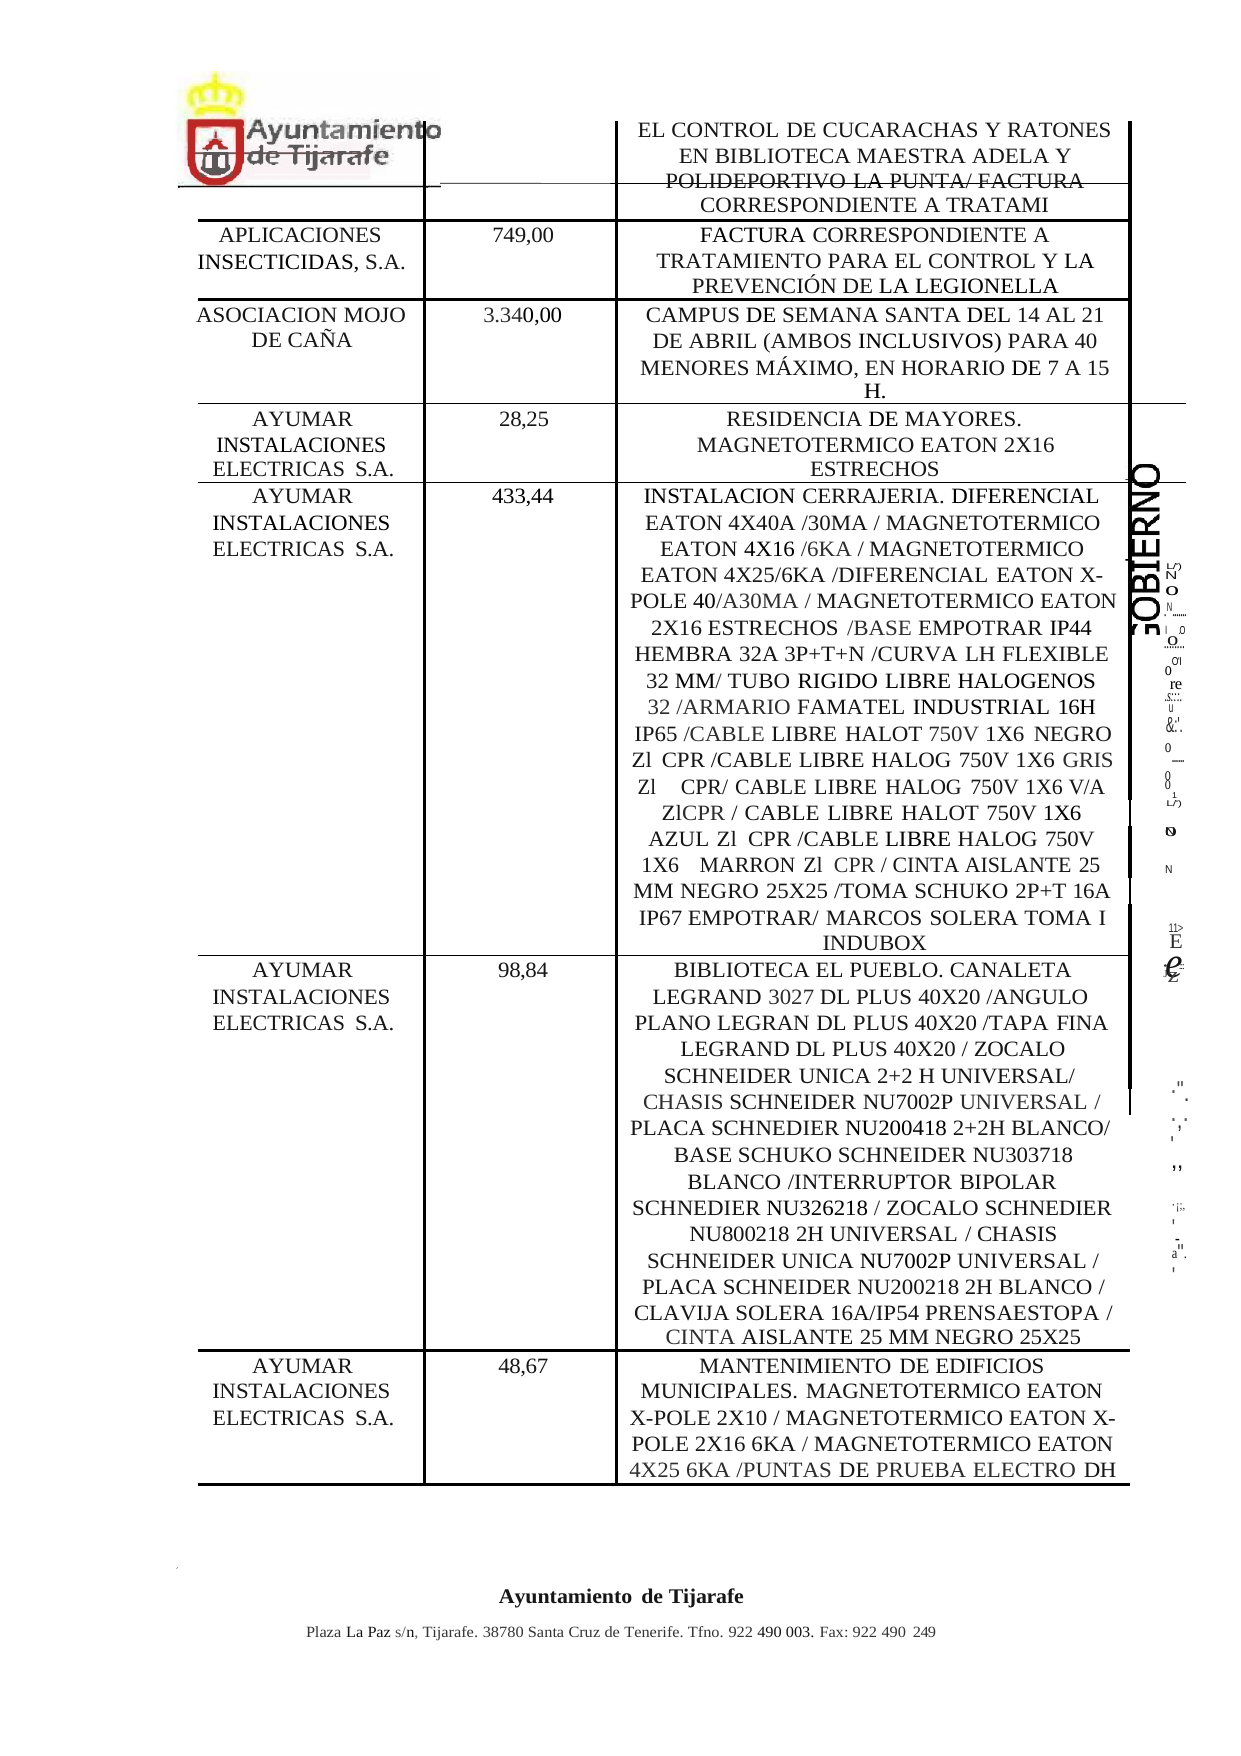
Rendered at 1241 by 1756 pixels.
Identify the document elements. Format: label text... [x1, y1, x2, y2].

table_cell ELECTRICAS S.A. [198, 1010, 423, 1036]
table_cell EATON 4X25/6KA /DIFERENCIAL EATON X- [618, 561, 1125, 588]
table_cell [198, 773, 423, 799]
table_cell [426, 1168, 615, 1195]
table_cell 433,44 [426, 483, 615, 509]
table_cell MM NEGRO 25X25 /TOMA SCHUKO 2P+T 16A [618, 878, 1129, 904]
table_cell [426, 694, 615, 720]
table_header [441, 121, 615, 183]
table_cell APLICACIONES INSECTICIDAS, S.A. [198, 222, 423, 298]
table_cell [198, 1036, 423, 1062]
table_cell AYUMAR INSTALACIONES ELECTRICAS S.A. [198, 404, 423, 481]
table_cell 32 /ARMARIO FAMATEL INDUSTRIAL 16H [618, 694, 1128, 720]
table_cell SCHNEIDER UNICA 2+2 H UNIVERSAL/ [618, 1063, 1128, 1089]
table_cell [426, 720, 615, 746]
table_cell [198, 1247, 423, 1273]
table_cell [198, 694, 423, 720]
table_cell [198, 1457, 423, 1483]
table_cell INSTALACIONES [198, 509, 423, 536]
table_cell [426, 1404, 615, 1430]
table_cell [198, 852, 423, 878]
table_cell [426, 561, 615, 588]
table_cell [426, 588, 615, 614]
table_cell CLAVIJA SOLERA 16A/IP54 PRENSAESTOPA / [618, 1300, 1130, 1326]
table_cell [198, 746, 423, 773]
table_cell [426, 826, 615, 852]
table_cell [198, 1430, 423, 1457]
table_cell [426, 773, 615, 799]
table_cell [426, 1010, 615, 1036]
table_cell [198, 667, 423, 694]
table_cell ELECTRICAS S.A. [198, 1404, 423, 1430]
table_cell 3.340,00 [426, 301, 615, 403]
table_cell [426, 1221, 615, 1247]
table_cell [426, 1326, 615, 1349]
table_header EL CONTROL DE CUCARACHAS Y RATONES EN BIBLIOTECA MAESTRA ADELA Y POLIDEPORTIVO LA PUNTA/ FACTURA CORRESPONDIENTE A TRATAMI [618, 121, 1128, 183]
table_cell [198, 1195, 423, 1221]
table_cell [426, 1300, 615, 1326]
table_cell CHASIS SCHNEIDER NU7002P UNIVERSAL / [618, 1089, 1129, 1115]
table_cell [426, 931, 615, 955]
table_cell NU800218 2H UNIVERSAL / CHASIS [618, 1221, 1130, 1247]
table_cell [198, 588, 423, 614]
table_cell LEGRAND DL PLUS 40X20 / ZOCALO [618, 1036, 1128, 1062]
table_cell POLE 40/A30MA / MAGNETOTERMICO EATON [618, 588, 1125, 614]
table_cell [426, 1115, 615, 1141]
table_cell 2X16 ESTRECHOS /BASE EMPOTRAR IP44 [618, 614, 1128, 641]
table_cell 749,00 [426, 222, 615, 298]
table_cell CINTA AISLANTE 25 MM NEGRO 25X25 [618, 1326, 1130, 1349]
table_cell [198, 1063, 423, 1089]
table_cell [198, 1141, 423, 1168]
table_cell INSTALACIONES [198, 1378, 423, 1404]
table_cell [426, 641, 615, 667]
table_cell [426, 536, 615, 561]
table_cell [426, 746, 615, 773]
table_cell AYUMAR [198, 1352, 423, 1378]
table_cell [198, 1089, 423, 1115]
table_cell [198, 1221, 423, 1247]
table_cell [426, 852, 615, 878]
table_cell [198, 1300, 423, 1326]
table_cell [426, 614, 615, 641]
table_cell [198, 614, 423, 641]
table_cell [198, 931, 423, 955]
table_cell [198, 1115, 423, 1141]
table_cell PLACA SCHNEDIER NU200418 2+2H BLANCO/ [618, 1115, 1130, 1141]
table_cell [198, 904, 423, 931]
table_cell [426, 800, 615, 826]
table_header [1132, 121, 1186, 403]
table_cell BIBLIOTECA EL PUEBLO. CANALETA [618, 956, 1128, 983]
table_cell 1X6 MARRON Zl CPR / CINTA AISLANTE 25 [618, 852, 1128, 878]
table_cell [198, 720, 423, 746]
table_cell INSTALACION CERRAJERIA. DIFERENCIAL [618, 483, 1125, 509]
table_cell LEGRAND 3027 DL PLUS 40X20 /ANGULO [618, 983, 1128, 1009]
table_cell [426, 1430, 615, 1457]
table_cell AYUMAR [198, 483, 423, 509]
table_cell [426, 1457, 615, 1483]
table_cell ZlCPR / CABLE LIBRE HALOT 750V 1X6 [618, 800, 1129, 826]
table_cell [426, 1141, 615, 1168]
table_cell Zl CPR /CABLE LIBRE HALOG 750V 1X6 GRIS [618, 746, 1128, 773]
table_cell [426, 1089, 615, 1115]
table_cell SCHNEDIER NU326218 / ZOCALO SCHNEDIER [618, 1195, 1130, 1221]
table_cell INSTALACIONES [198, 983, 423, 1009]
table_cell [426, 509, 615, 536]
table_cell [198, 878, 423, 904]
table_cell POLE 2X16 6KA / MAGNETOTERMICO EATON [618, 1430, 1130, 1457]
table_cell [1132, 404, 1186, 481]
table_cell HEMBRA 32A 3P+T+N /CURVA LH FLEXIBLE [618, 641, 1128, 667]
table_cell [426, 1036, 615, 1062]
table_cell [426, 904, 615, 931]
table_cell [426, 1274, 615, 1300]
table_cell [198, 561, 423, 588]
table_cell [426, 667, 615, 694]
table_cell AZUL Zl CPR /CABLE LIBRE HALOG 750V [618, 826, 1128, 852]
table_cell PLACA SCHNEIDER NU200218 2H BLANCO / [618, 1274, 1130, 1300]
table_cell ASOCIACION MOJO DE CAÑA [198, 301, 423, 403]
table_cell [198, 826, 423, 852]
table_cell MUNICIPALES. MAGNETOTERMICO EATON [618, 1378, 1130, 1404]
table_cell 48,67 [426, 1352, 615, 1378]
table_header [198, 188, 423, 219]
table_cell Zl CPR/ CABLE LIBRE HALOG 750V 1X6 V/A [618, 773, 1128, 799]
table_cell [426, 878, 615, 904]
table_cell BLANCO /INTERRUPTOR BIPOLAR [618, 1168, 1130, 1195]
table_cell [426, 1378, 615, 1404]
table_cell [198, 1168, 423, 1195]
table_cell 28,25 [426, 404, 615, 481]
table_cell [426, 983, 615, 1009]
table_cell FACTURA CORRESPONDIENTE A TRATAMIENTO PARA EL CONTROL Y LA PREVENCIÓN DE LA LEGIONELLA [618, 222, 1128, 298]
table_cell 4X25 6KA /PUNTAS DE PRUEBA ELECTRO DH [618, 1457, 1130, 1483]
table_cell [426, 1247, 615, 1273]
table_cell INDUBOX [618, 931, 1128, 955]
table_cell EATON 4X40A /30MA / MAGNETOTERMICO [618, 509, 1125, 536]
table_cell L/') No .N....... lo.O ........ oO'I re .s:::. u &:'. o...... o o 1 L/') oN Ne 11> E •z:::J ."..,.' ,, ·¡;, '-a".' [1130, 483, 1186, 1483]
table_cell EATON 4X16 /6KA / MAGNETOTERMICO [618, 536, 1125, 561]
table_cell [198, 1326, 423, 1349]
table_cell IP67 EMPOTRAR/ MARCOS SOLERA TOMA I [618, 904, 1128, 931]
table_cell [198, 800, 423, 826]
table_header EL CONTROL DE CUCARACHAS Y RATONES EN BIBLIOTECA MAESTRA ADELA Y POLIDEPORTIVO LA PUNTA/ FACTURA CORRESPONDIENTE A TRATAMI [618, 184, 1128, 219]
table_cell CAMPUS DE SEMANA SANTA DEL 14 AL 21 DE ABRIL (AMBOS INCLUSIVOS) PARA 40 MENORES MÁXIMO, EN HORARIO DE 7 A 15 H. [618, 301, 1128, 403]
table_cell IP65 /CABLE LIBRE HALOT 750V 1X6 NEGRO [618, 720, 1128, 746]
table_cell AYUMAR [198, 956, 423, 983]
table_cell MANTENIMIENTO DE EDIFICIOS [618, 1352, 1130, 1378]
table_cell X-POLE 2X10 / MAGNETOTERMICO EATON X- [618, 1404, 1130, 1430]
table_cell ELECTRICAS S.A. [198, 536, 423, 561]
table_cell [198, 641, 423, 667]
table_cell 98,84 [426, 956, 615, 983]
table_cell SCHNEIDER UNICA NU7002P UNIVERSAL / [618, 1247, 1130, 1273]
table_cell 32 MM/ TUBO RIGIDO LIBRE HALOGENOS [618, 667, 1128, 694]
table_cell PLANO LEGRAN DL PLUS 40X20 /TAPA FINA [618, 1010, 1128, 1036]
table_header [426, 184, 615, 219]
table_cell [426, 1195, 615, 1221]
table_cell [426, 1063, 615, 1089]
table_cell BASE SCHUKO SCHNEIDER NU303718 [618, 1141, 1130, 1168]
table_cell [198, 1274, 423, 1300]
table_cell RESIDENCIA DE MAYORES. MAGNETOTERMICO EATON 2X16 ESTRECHOS [618, 404, 1128, 481]
